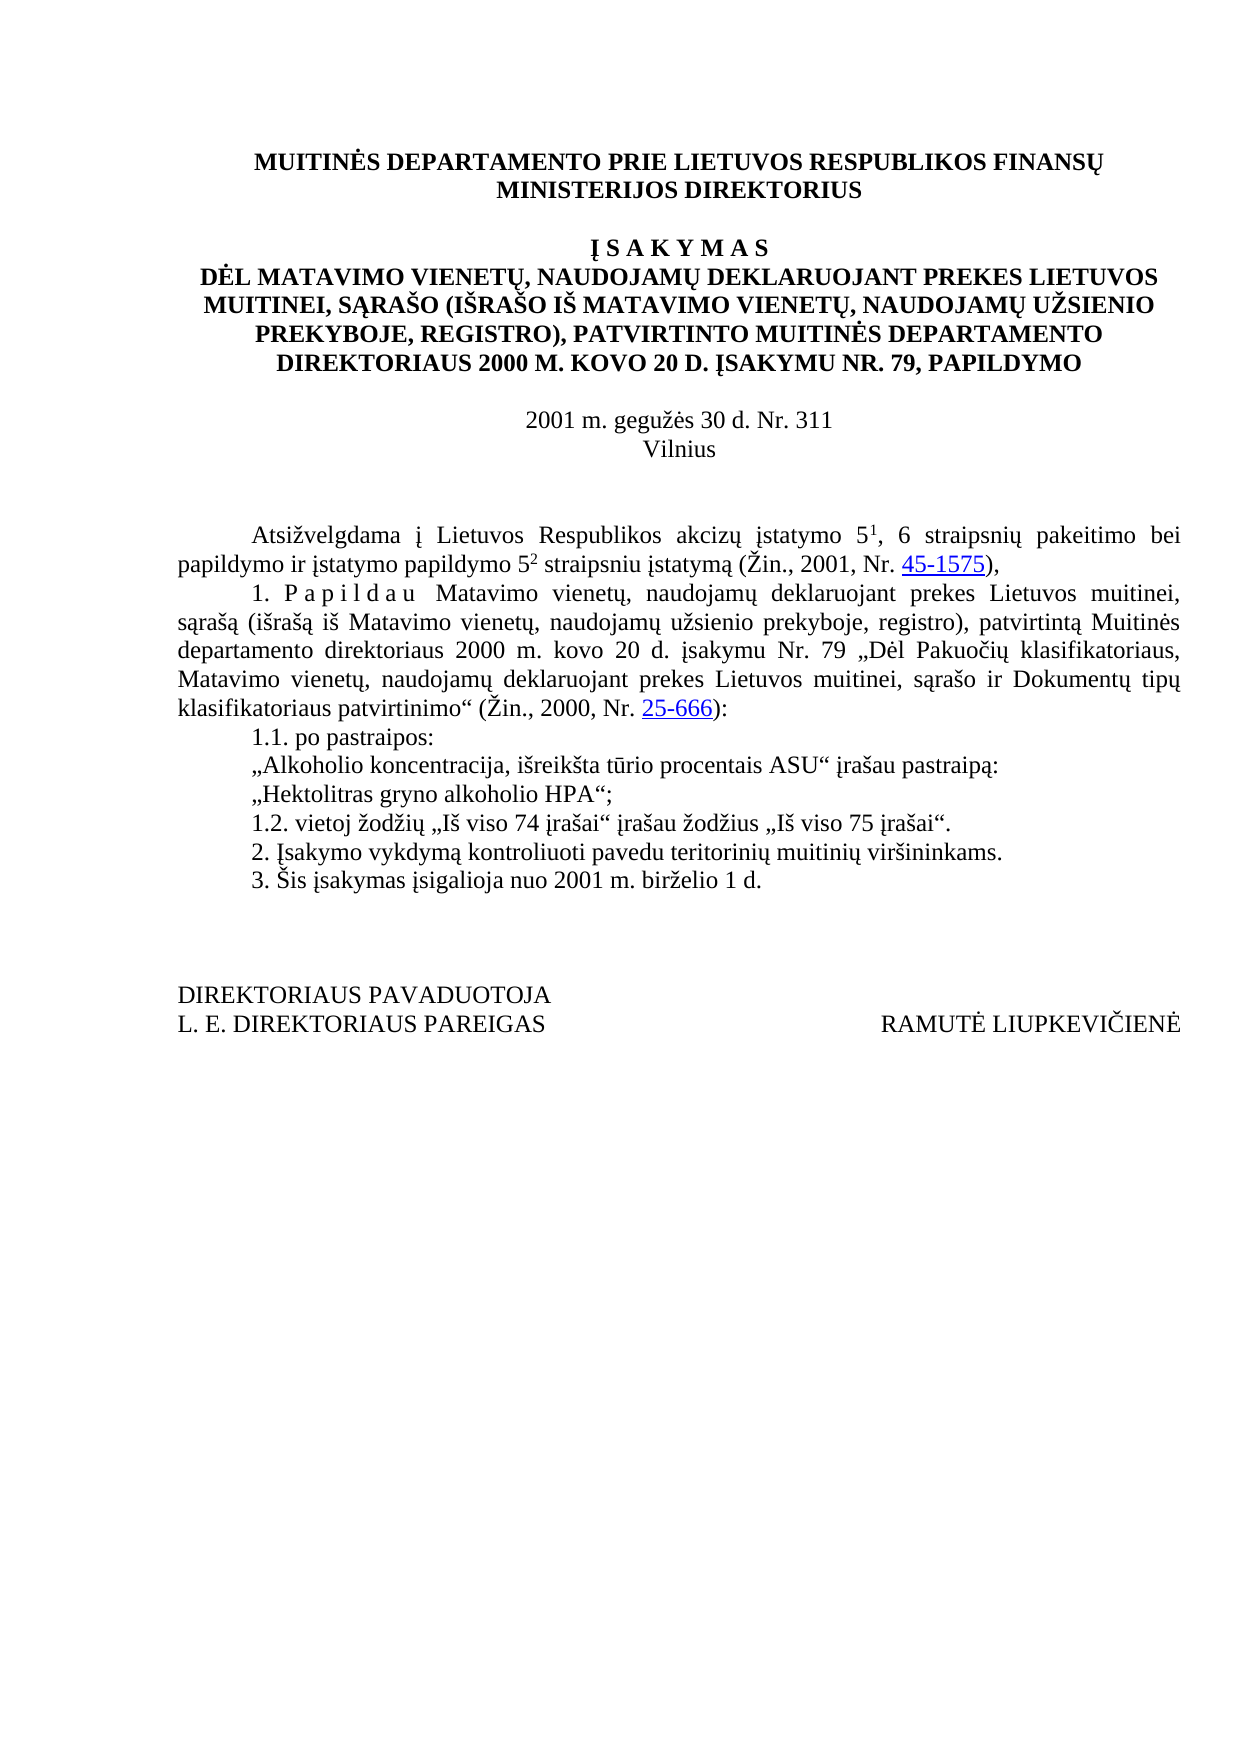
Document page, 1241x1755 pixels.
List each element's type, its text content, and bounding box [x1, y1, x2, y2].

text Vilnius [177, 434, 1181, 463]
text DĖL MATAVIMO VIENETŲ, NAUDOJAMŲ DEKLARUOJANT PREKES LIETUVOS MUITINEI, SĄRAŠO (IŠRAŠO IŠ MATAVIMO VIENETŲ, NAUDOJAMŲ UŽSIENIO PREKYBOJE, REGISTRO), PATVIRTINTO MUITINĖS DEPARTAMENTO DIREKTORIAUS 2000 M. KOVO 20 D. ĮSAKYMU NR. 79, PAPILDYMO [177, 262, 1181, 377]
text 2001 m. gegužės 30 d. Nr. 311 [177, 406, 1181, 434]
text „Hektolitras gryno alkoholio HPA“; [177, 779, 1181, 808]
text Atsižvelgdama į Lietuvos Respublikos akcizų įstatymo 51, 6 straipsnių pakeitimo bei papildymo ir įstatymo papildymo 52 straipsniu įstatymą (Žin., 2001, Nr. 45-1575), [177, 521, 1181, 578]
text DIREKTORIAUS PAVADUOTOJA [177, 981, 1181, 1009]
text 1.2. vietoj žodžių „Iš viso 74 įrašai“ įrašau žodžius „Iš viso 75 įrašai“. [177, 808, 1181, 837]
text MUITINĖS DEPARTAMENTO PRIE LIETUVOS RESPUBLIKOS FINANSŲ MINISTERIJOS DIREKTORIUS [177, 147, 1181, 204]
text Į S A K Y M A S [177, 233, 1181, 262]
text 1.1. po pastraipos: [177, 722, 1181, 751]
text 2. Įsakymo vykdymą kontroliuoti pavedu teritorinių muitinių viršininkams. [177, 837, 1181, 866]
text 1. Papildau Matavimo vienetų, naudojamų deklaruojant prekes Lietuvos muitinei, sąrašą (išrašą iš Matavimo vienetų, naudojamų užsienio prekyboje, registro), patvirtintą Muitinės departamento direktoriaus 2000 m. kovo 20 d. įsakymu Nr. 79 „Dėl Pakuočių klasifikatoriaus, Matavimo vienetų, naudojamų deklaruojant prekes Lietuvos muitinei, sąrašo ir Dokumentų tipų klasifikatoriaus patvirtinimo“ (Žin., 2000, Nr. 25-666): [177, 578, 1181, 722]
text 3. Šis įsakymas įsigalioja nuo 2001 m. birželio 1 d. [177, 866, 1181, 894]
text L. E. DIREKTORIAUS PAREIGAS RAMUTĖ LIUPKEVIČIENĖ [177, 1009, 1181, 1038]
text „Alkoholio koncentracija, išreikšta tūrio procentais ASU“ įrašau pastraipą: [177, 751, 1181, 779]
